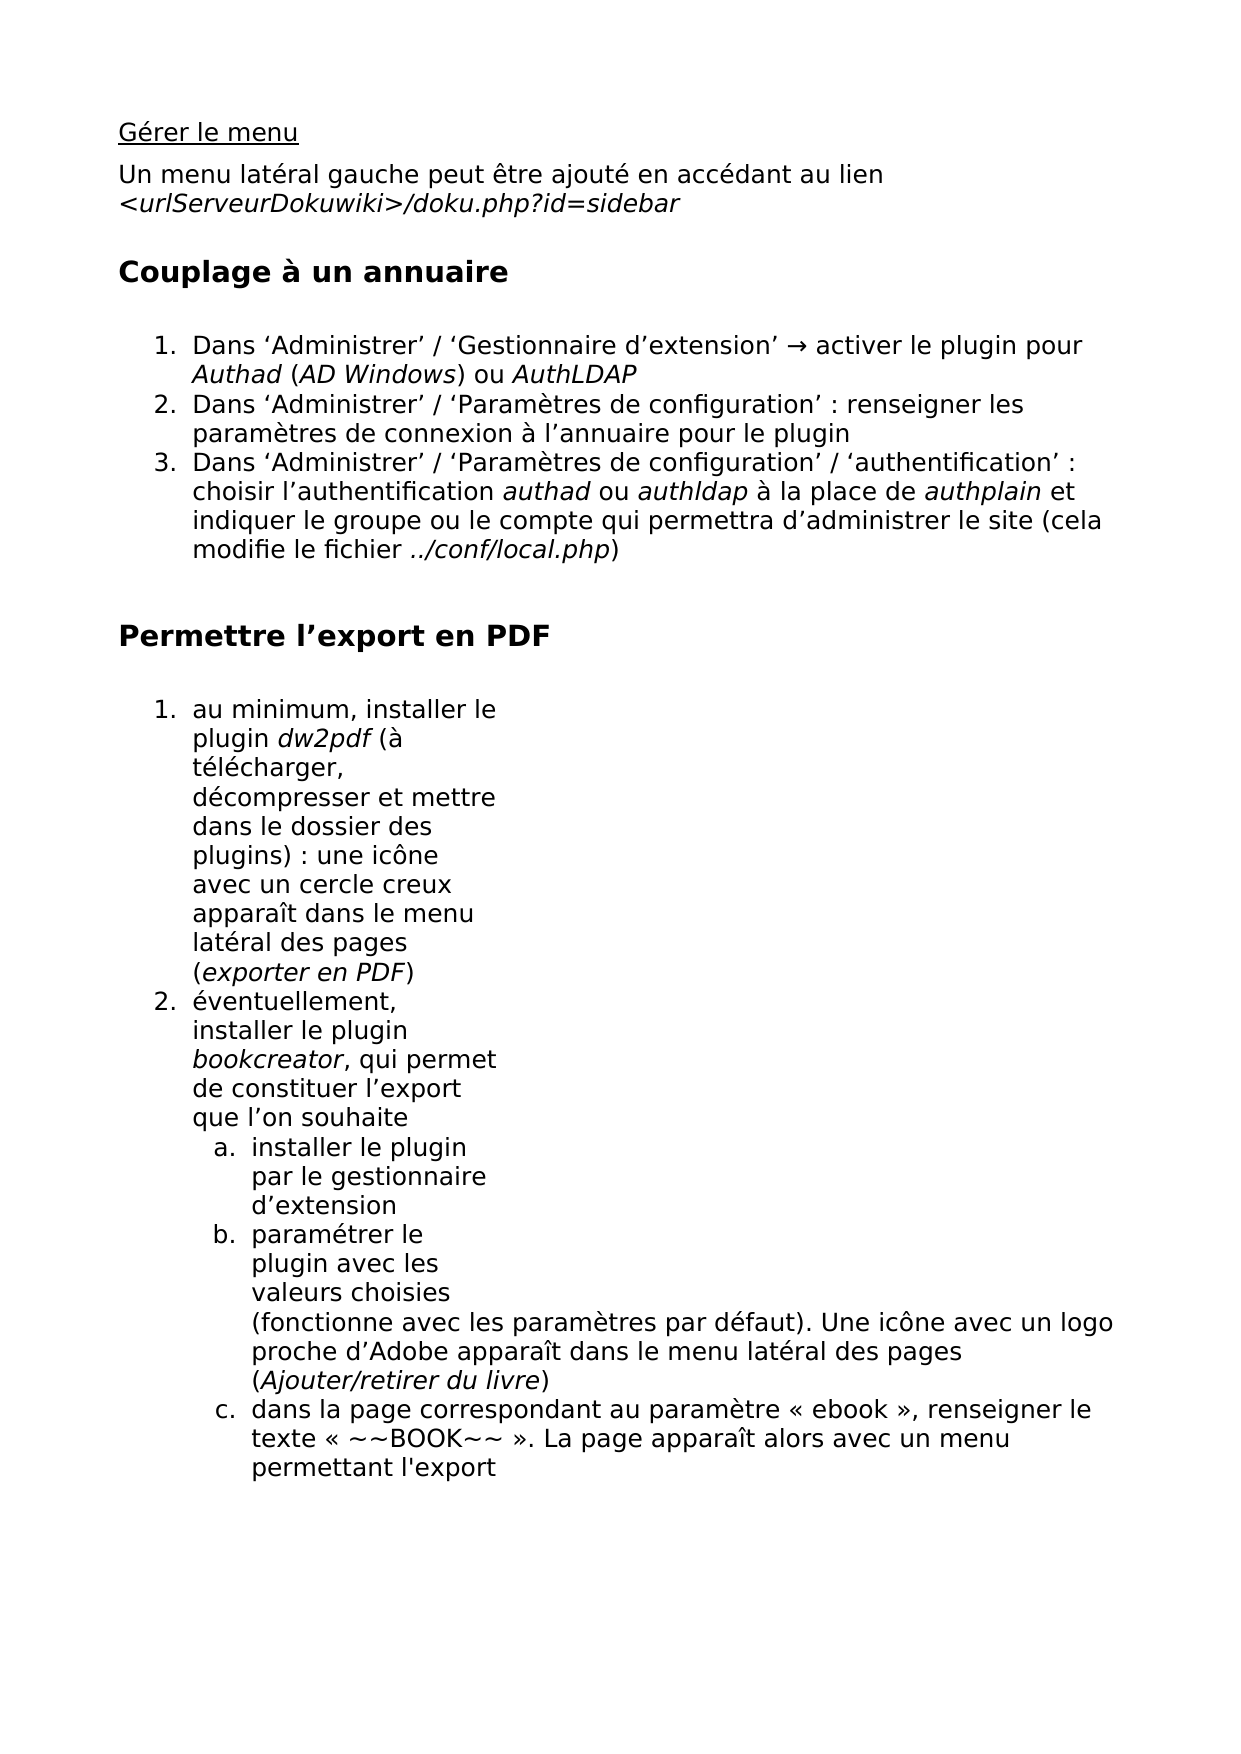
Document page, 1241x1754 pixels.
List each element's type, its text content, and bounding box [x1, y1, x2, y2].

list dans la page correspondant au paramètre « ebook », renseigner le texte « ~~BOOK~~ ». La page apparaît alors avec un menu permettant l'export [236, 1395, 1122, 1483]
text Un menu latéral gauche peut être ajouté en accédant au lien <urlServeurDokuwiki>/doku.php?id=sidebar [118, 160, 1122, 218]
subtitle Permettre l’export en PDF [118, 619, 1122, 653]
list installer le plugin par le gestionnaire d’extension [236, 1133, 1122, 1220]
list Dans ‘Administrer’ / ‘Gestionnaire d’extension’ → activer le plugin pour Authad (AD Windows) ou AuthLDAP [177, 332, 1122, 390]
list au minimum, installer le plugin dw2pdf (à télécharger, décompresser et mettre dans le dossier des plugins) : une icône avec un cercle creux apparaît dans le menu latéral des pages (exporter en PDF) [177, 695, 1122, 987]
list éventuellement, installer le plugin bookcreator, qui permet de constituer l’export que l’on souhaite [177, 987, 1122, 1133]
subtitle Couplage à un annuaire [118, 256, 1122, 289]
text Gérer le menu [118, 118, 1122, 147]
list paramétrer le plugin avec les valeurs choisies (fonctionne avec les paramètres par défaut). Une icône avec un logo proche d’Adobe apparaît dans le menu latéral des pages (Ajouter/retirer du livre) [236, 1220, 1122, 1395]
list Dans ‘Administrer’ / ‘Paramètres de configuration’ : renseigner les paramètres de connexion à l’annuaire pour le plugin [177, 390, 1122, 448]
list Dans ‘Administrer’ / ‘Paramètres de configuration’ / ‘authentification’ : choisir l’authentification authad ou authldap à la place de authplain et indiquer le groupe ou le compte qui permettra d’administrer le site (cela modifie le fichier ../conf/local.php) [177, 448, 1122, 565]
